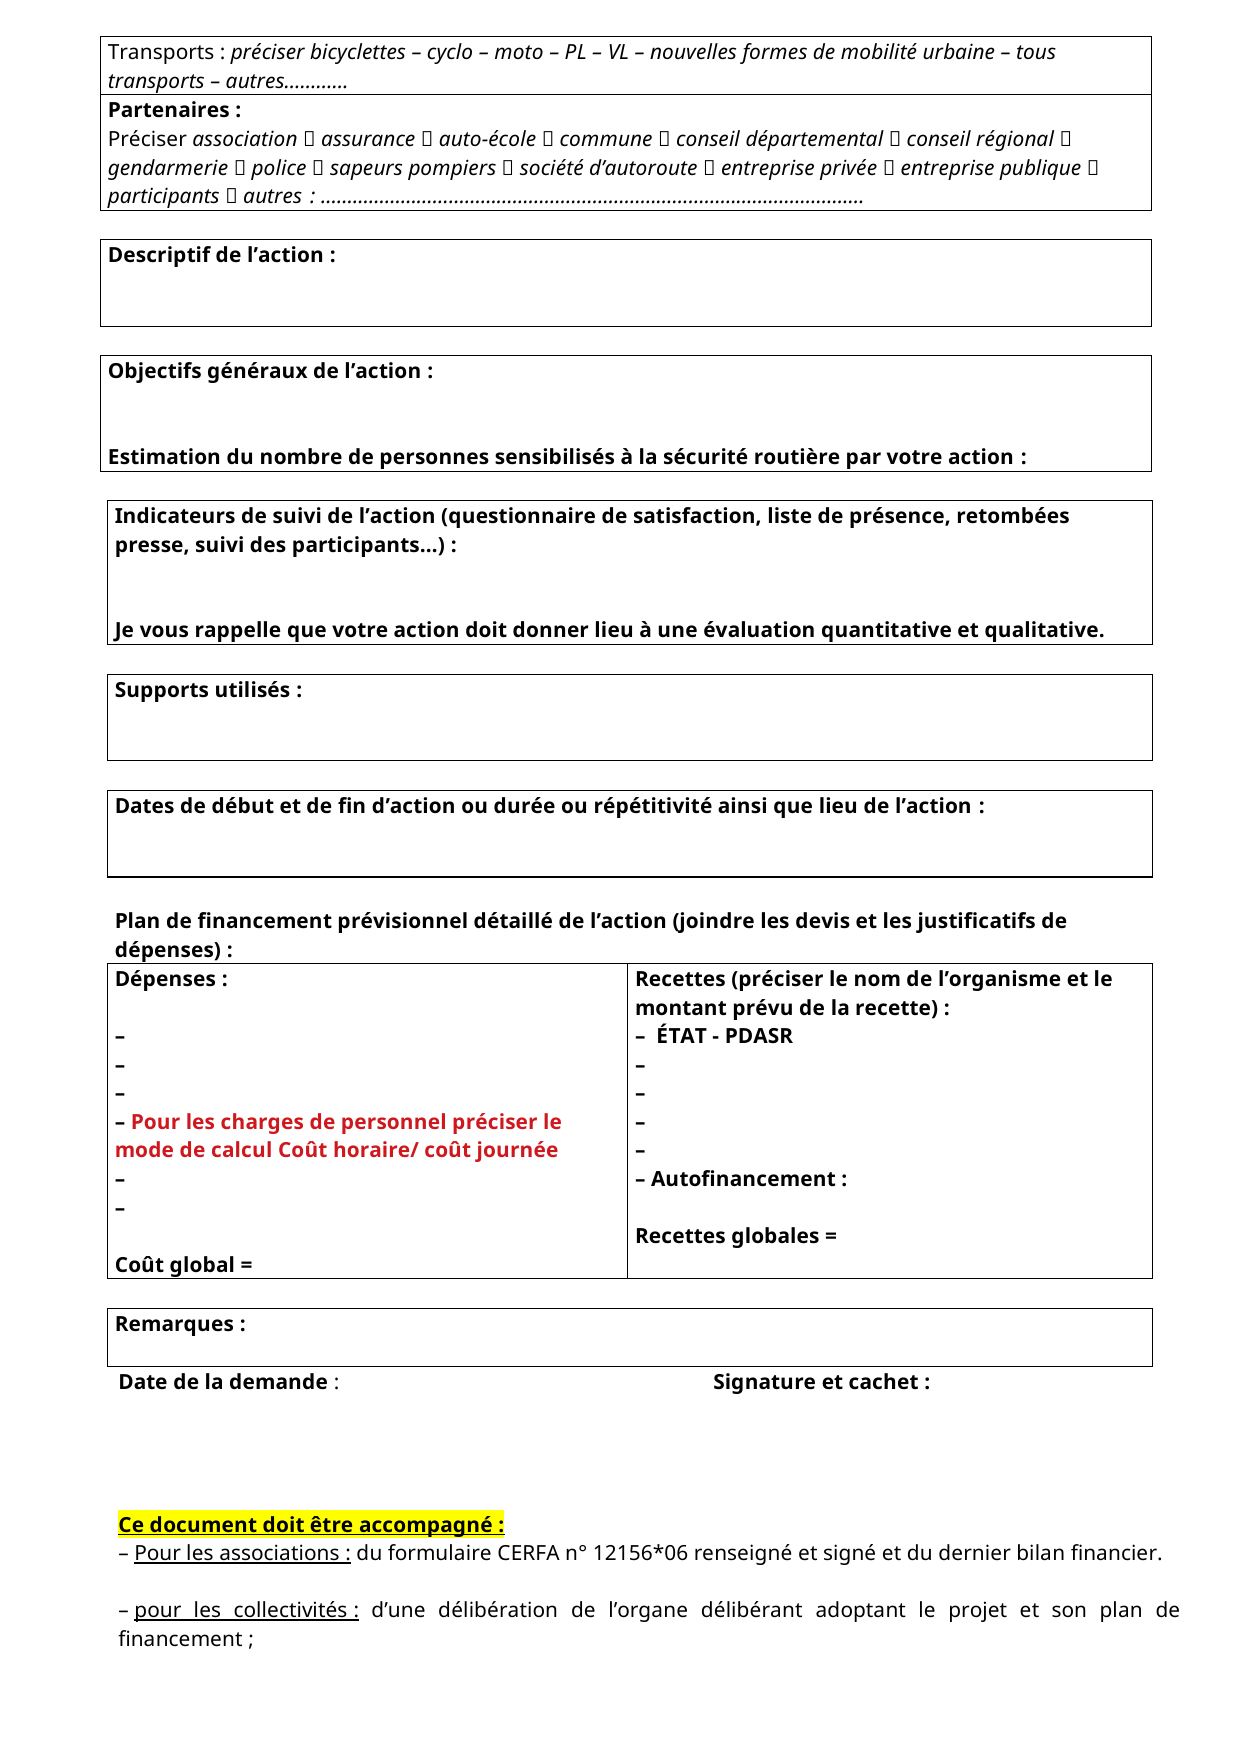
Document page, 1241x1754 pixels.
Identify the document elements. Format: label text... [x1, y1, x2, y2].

table_cell [100, 211, 1152, 239]
table_cell Transports : préciser bicyclettes – cyclo – moto – PL – VL – nouvelles formes de mobilité urbaine – tous transports – autres………… [101, 37, 1151, 94]
table_cell Dates de début et de fin d’action ou durée ou répétitivité ainsi que lieu de l’action : [108, 791, 1152, 876]
table_cell [100, 327, 1152, 355]
table_cell Dépenses : – – – – Pour les charges de personnel préciser le mode de calcul Coût horaire/ coût journée – – Coût global = [108, 964, 627, 1278]
table_cell Objectifs généraux de l’action : Estimation du nombre de personnes sensibilisés à la sécurité routière par votre action : [101, 356, 1151, 471]
table_header Indicateurs de suivi de l’action (questionnaire de satisfaction, liste de présence, retombées presse, suivi des participants…) : Je vous rappelle que votre action doit donner lieu à une évaluation quantitative et qualitative. [108, 501, 1152, 644]
text Ce document doit être accompagné : [118, 1509, 1181, 1538]
text – pour les collectivités : d’une délibération de l’organe délibérant adoptant le projet et son plan de financement ; [118, 1595, 1181, 1652]
table_cell Remarques : [108, 1309, 1152, 1366]
table_cell Recettes (préciser le nom de l’organisme et le montant prévu de la recette) : – ÉTAT - PDASR – – – – – Autofinancement : Recettes globales = [628, 964, 1152, 1278]
table_cell Partenaires : Préciser association  assurance  auto-école  commune  conseil départemental  conseil régional  gendarmerie  police  sapeurs pompiers  société d’autoroute  entreprise privée  entreprise publique  participants  autres : ………………………………………………………………………………………… [101, 95, 1151, 209]
table_cell Supports utilisés : [108, 675, 1152, 760]
text – Pour les associations : du formulaire CERFA n° 12156*06 renseigné et signé et du dernier bilan financier. [118, 1538, 1181, 1567]
table_cell [107, 645, 1152, 673]
table_cell [107, 1279, 1152, 1308]
table_cell [107, 761, 1152, 790]
text Date de la demande : Signature et cachet : [118, 1367, 1181, 1395]
table_cell Plan de financement prévisionnel détaillé de l’action (joindre les devis et les justificatifs de dépenses) : [107, 878, 1152, 963]
table_cell Descriptif de l’action : [101, 240, 1151, 326]
